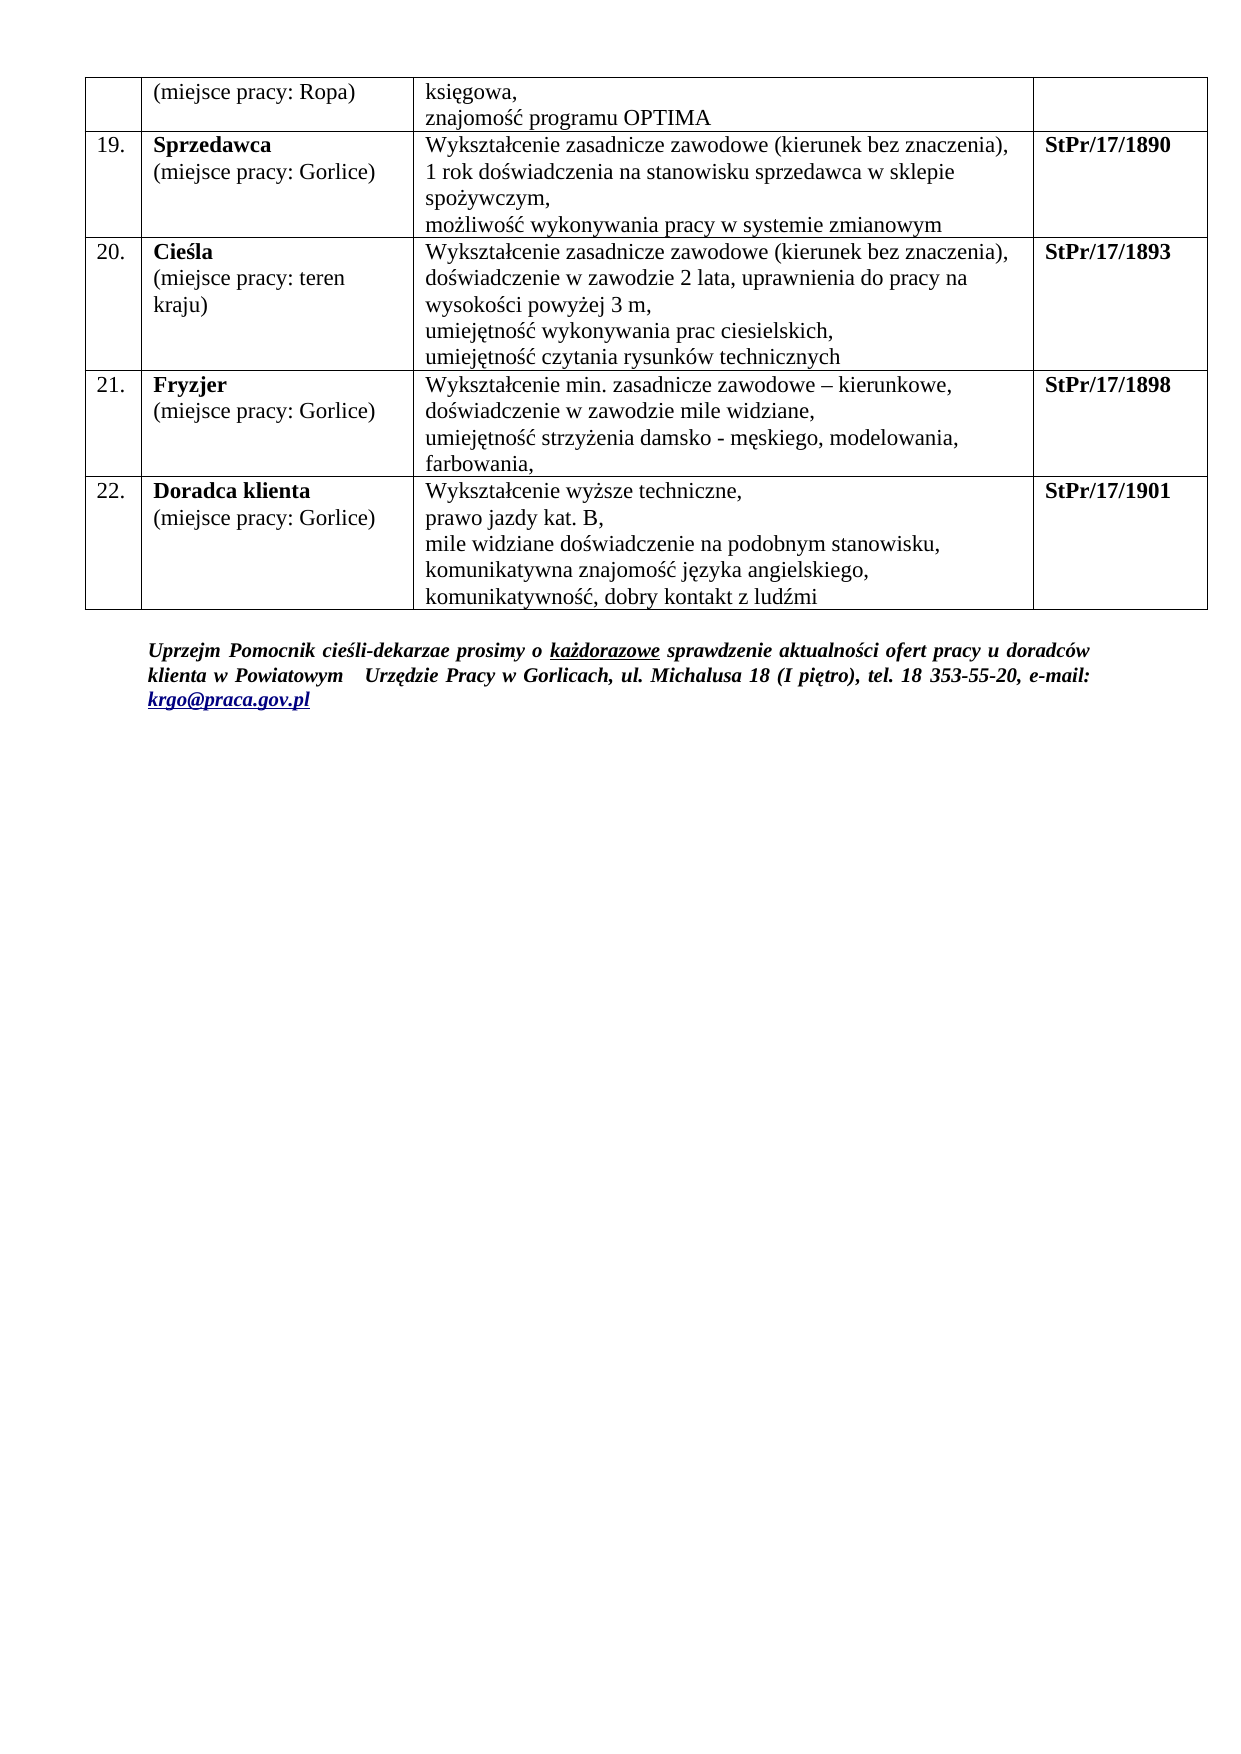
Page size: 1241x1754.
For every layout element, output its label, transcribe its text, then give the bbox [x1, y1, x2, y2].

table_cell Wykształcenie wyższe techniczne, prawo jazdy kat. B, mile widziane doświadczenie na podobnym stanowisku, komunikatywna znajomość języka angielskiego, komunikatywność, dobry kontakt z ludźmi [414, 477, 1033, 609]
table_cell 21. [86, 371, 141, 476]
table_cell [1034, 78, 1207, 131]
table_cell StPr/17/1893 [1034, 238, 1207, 370]
table_cell StPr/17/1898 [1034, 371, 1207, 476]
table_cell Wykształcenie zasadnicze zawodowe (kierunek bez znaczenia), doświadczenie w zawodzie 2 lata, uprawnienia do pracy na wysokości powyżej 3 m, umiejętność wykonywania prac ciesielskich, umiejętność czytania rysunków technicznych [414, 238, 1033, 370]
table_cell StPr/17/1890 [1034, 132, 1207, 237]
table_cell StPr/17/1901 [1034, 477, 1207, 609]
table_cell Wykształcenie min. zasadnicze zawodowe – kierunkowe, doświadczenie w zawodzie mile widziane, umiejętność strzyżenia damsko - męskiego, modelowania, farbowania, [414, 371, 1033, 476]
table_cell Doradca klienta (miejsce pracy: Gorlice) [142, 477, 413, 609]
table_cell księgowa, znajomość programu OPTIMA [414, 78, 1033, 131]
table_cell 20. [86, 238, 141, 370]
table_cell Fryzjer (miejsce pracy: Gorlice) [142, 371, 413, 476]
table_cell Cieśla (miejsce pracy: teren kraju) [142, 238, 413, 370]
table_cell (miejsce pracy: Ropa) [142, 78, 413, 131]
table_cell 22. [86, 477, 141, 609]
text Uprzejm Pomocnik cieśli-dekarzae prosimy o każdorazowe sprawdzenie aktualności ofert pracy u doradców klienta w Powiatowym Urzędzie Pracy w Gorlicach, ul. Michalusa 18 (I piętro), tel. 18 353-55-20, e-mail: krgo@praca.gov.pl [148, 634, 1092, 711]
table_cell Sprzedawca (miejsce pracy: Gorlice) [142, 132, 413, 237]
table_cell Wykształcenie zasadnicze zawodowe (kierunek bez znaczenia), 1 rok doświadczenia na stanowisku sprzedawca w sklepie spożywczym, możliwość wykonywania pracy w systemie zmianowym [414, 132, 1033, 237]
table_cell 19. [86, 132, 141, 237]
table_cell [86, 78, 141, 131]
